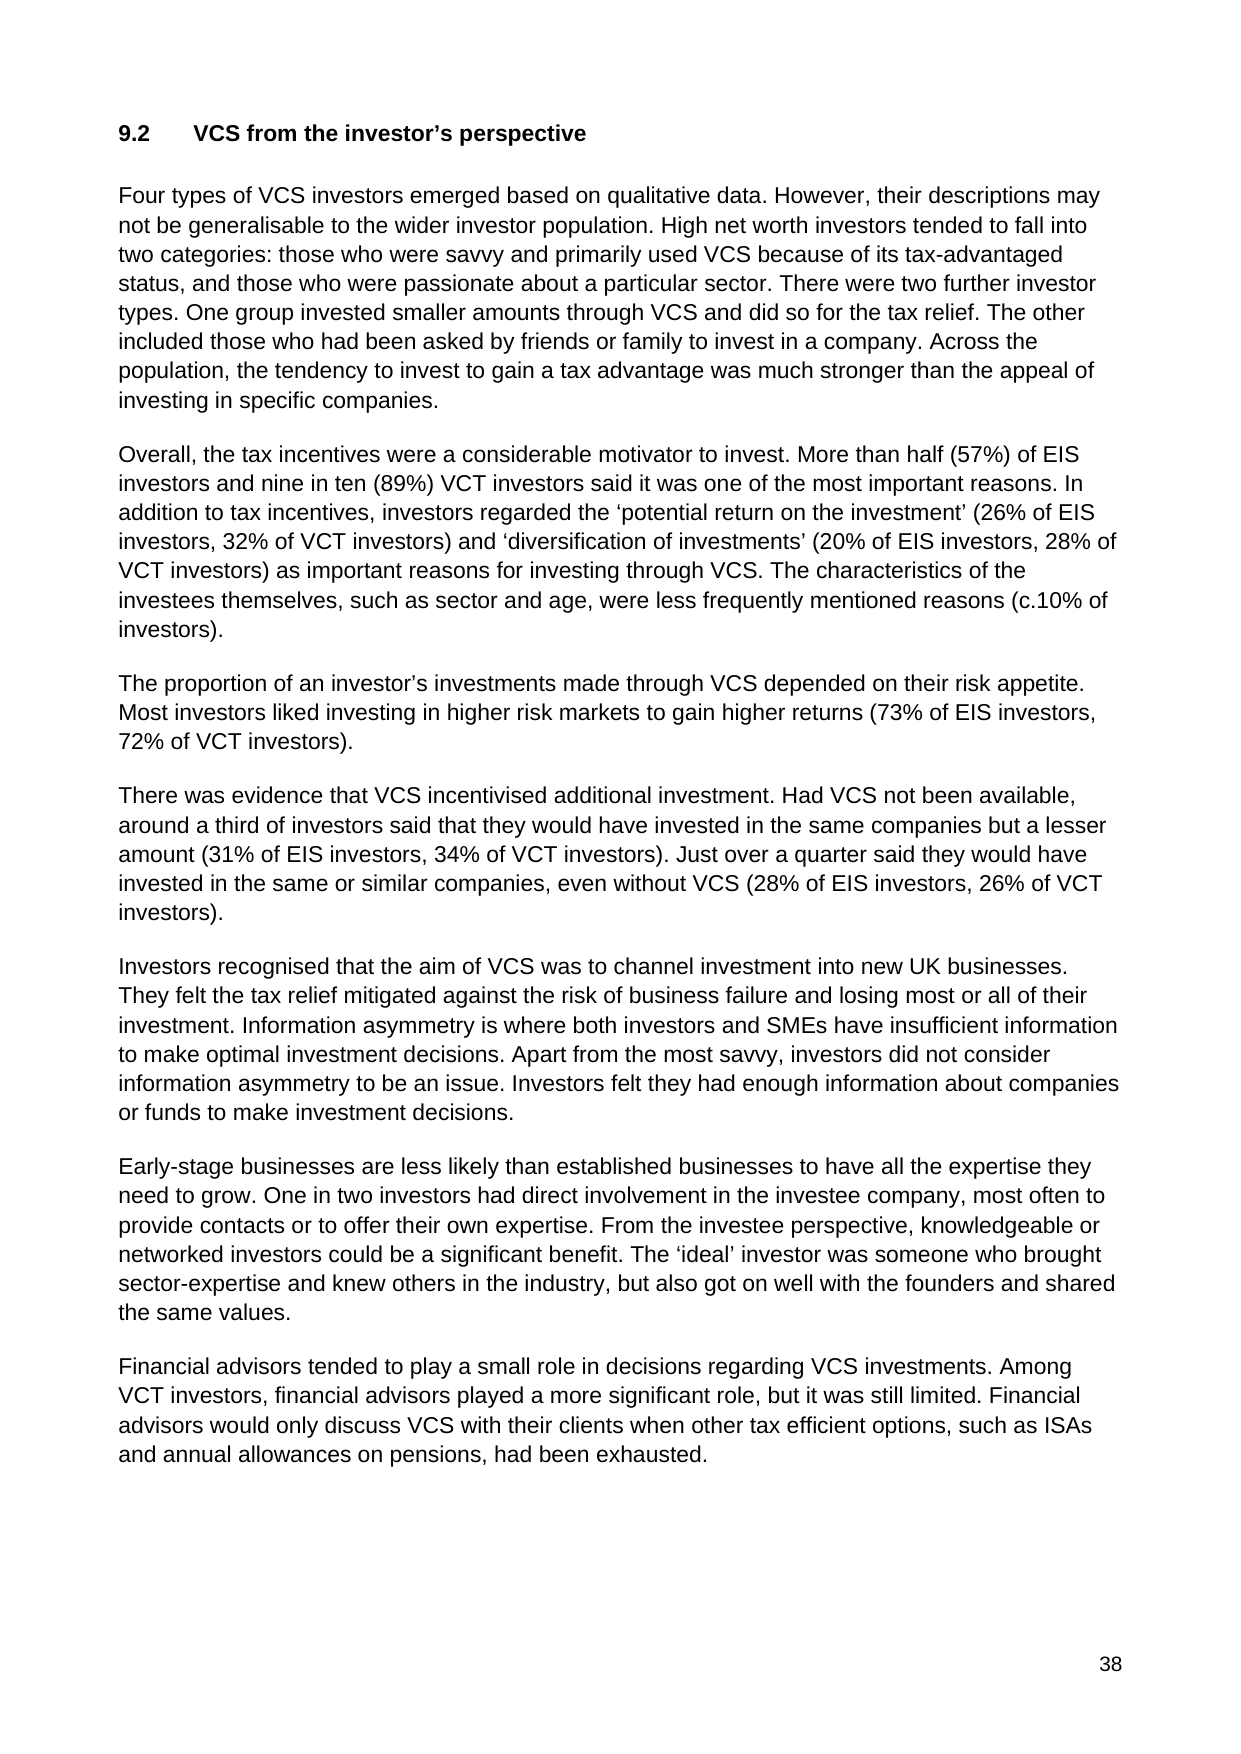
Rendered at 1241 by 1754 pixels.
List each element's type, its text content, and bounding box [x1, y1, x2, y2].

text Financial advisors tended to play a small role in decisions regarding VCS investments. Among VCT investors, financial advisors played a more significant role, but it was still limited. Financial advisors would only discuss VCS with their clients when other tax efficient options, such as ISAs and annual allowances on pensions, had been exhausted. [118, 1351, 1122, 1468]
text Early-stage businesses are less likely than established businesses to have all the expertise they need to grow. One in two investors had direct involvement in the investee company, most often to provide contacts or to offer their own expertise. From the investee perspective, knowledgeable or networked investors could be a significant benefit. The ‘ideal’ investor was someone who brought sector-expertise and knew others in the industry, but also got on well with the founders and shared the same values. [118, 1151, 1122, 1326]
text Four types of VCS investors emerged based on qualitative data. However, their descriptions may not be generalisable to the wider investor population. High net worth investors tended to fall into two categories: those who were savvy and primarily used VCS because of its tax-advantaged status, and those who were passionate about a particular sector. There were two further investor types. One group invested smaller amounts through VCS and did so for the tax relief. The other included those who had been asked by friends or family to invest in a company. Across the population, the tendency to invest to gain a tax advantage was much stronger than the appeal of investing in specific companies. [118, 181, 1122, 414]
text The proportion of an investor’s investments made through VCS depended on their risk appetite. Most investors liked investing in higher risk markets to gain higher returns (73% of EIS investors, 72% of VCT investors). [118, 668, 1122, 756]
text There was evidence that VCS incentivised additional investment. Had VCS not been available, around a third of investors said that they would have invested in the same companies but a lesser amount (31% of EIS investors, 34% of VCT investors). Just over a quarter said they would have invested in the same or similar companies, even without VCS (28% of EIS investors, 26% of VCT investors). [118, 781, 1122, 926]
subtitle VCS from the investor’s perspective [118, 118, 1122, 147]
text Investors recognised that the aim of VCS was to channel investment into new UK businesses. They felt the tax relief mitigated against the risk of business failure and losing most or all of their investment. Information asymmetry is where both investors and SMEs have insufficient information to make optimal investment decisions. Apart from the most savvy, investors did not consider information asymmetry to be an issue. Investors felt they had enough information about companies or funds to make investment decisions. [118, 951, 1122, 1126]
text Overall, the tax incentives were a considerable motivator to invest. More than half (57%) of EIS investors and nine in ten (89%) VCT investors said it was one of the most important reasons. In addition to tax incentives, investors regarded the ‘potential return on the investment’ (26% of EIS investors, 32% of VCT investors) and ‘diversification of investments’ (20% of EIS investors, 28% of VCT investors) as important reasons for investing through VCS. The characteristics of the investees themselves, such as sector and age, were less frequently mentioned reasons (c.10% of investors). [118, 439, 1122, 643]
